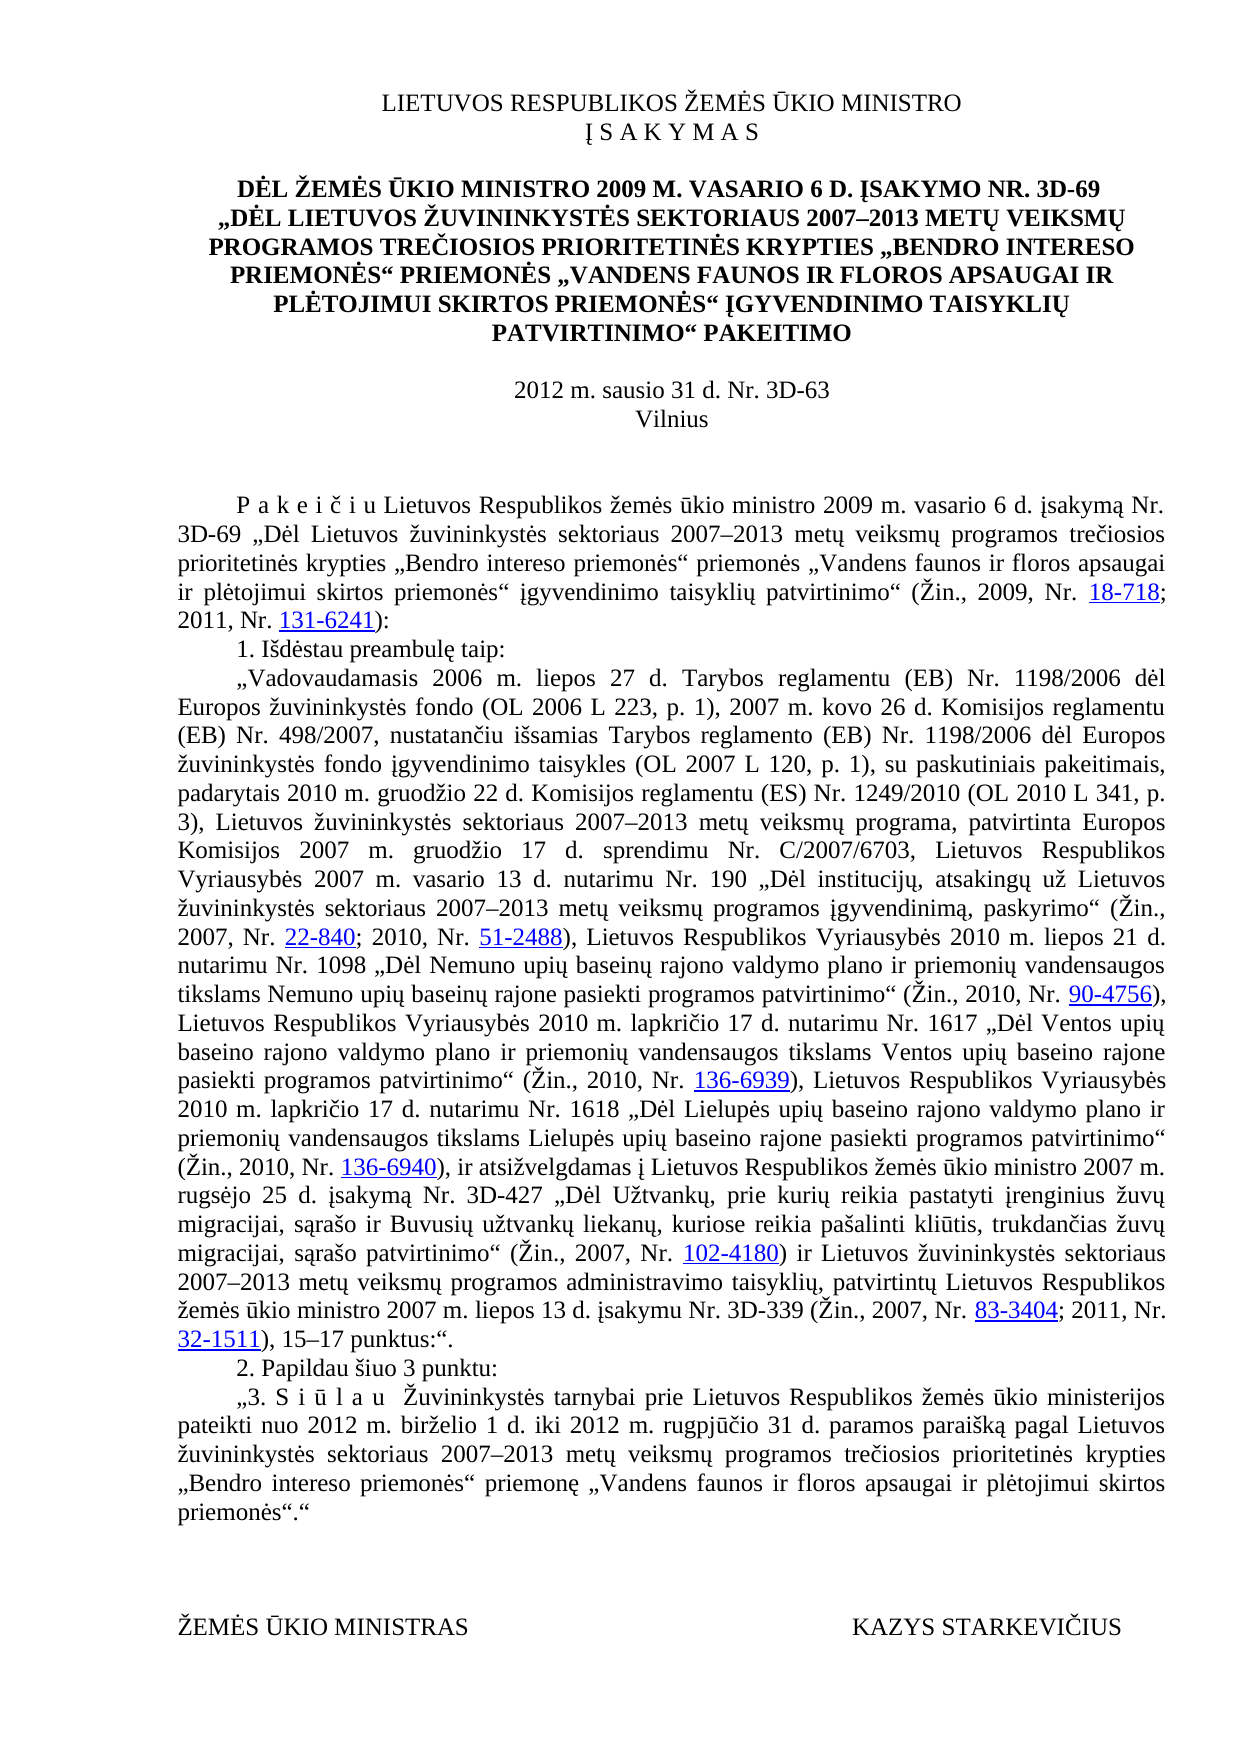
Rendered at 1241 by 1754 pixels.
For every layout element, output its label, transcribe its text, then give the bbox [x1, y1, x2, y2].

text „3. S i ū l a u Žuvininkystės tarnybai prie Lietuvos Respublikos žemės ūkio ministerijos pateikti nuo 2012 m. birželio 1 d. iki 2012 m. rugpjūčio 31 d. paramos paraišką pagal Lietuvos žuvininkystės sektoriaus 2007–2013 metų veiksmų programos trečiosios prioritetinės krypties „Bendro intereso priemonės“ priemonę „Vandens faunos ir floros apsaugai ir plėtojimui skirtos priemonės“.“ [177, 1382, 1166, 1525]
text 2. Papildau šiuo 3 punktu: [177, 1353, 1166, 1382]
text Į S A K Y M A S [177, 117, 1166, 145]
text LIETUVOS RESPUBLIKOS ŽEMĖS ŪKIO MINISTRO [177, 88, 1166, 117]
text P a k e i č i u Lietuvos Respublikos žemės ūkio ministro 2009 m. vasario 6 d. įsakymą Nr. 3D-69 „Dėl Lietuvos žuvininkystės sektoriaus 2007–2013 metų veiksmų programos trečiosios prioritetinės krypties „Bendro intereso priemonės“ priemonės „Vandens faunos ir floros apsaugai ir plėtojimui skirtos priemonės“ įgyvendinimo taisyklių patvirtinimo“ (Žin., 2009, Nr. 18-718; 2011, Nr. 131-6241): [177, 490, 1166, 634]
text 2012 m. sausio 31 d. Nr. 3D-63 [177, 375, 1166, 404]
text „Vadovaudamasis 2006 m. liepos 27 d. Tarybos reglamentu (EB) Nr. 1198/2006 dėl Europos žuvininkystės fondo (OL 2006 L 223, p. 1), 2007 m. kovo 26 d. Komisijos reglamentu (EB) Nr. 498/2007, nustatančiu išsamias Tarybos reglamento (EB) Nr. 1198/2006 dėl Europos žuvininkystės fondo įgyvendinimo taisykles (OL 2007 L 120, p. 1), su paskutiniais pakeitimais, padarytais 2010 m. gruodžio 22 d. Komisijos reglamentu (ES) Nr. 1249/2010 (OL 2010 L 341, p. 3), Lietuvos žuvininkystės sektoriaus 2007–2013 metų veiksmų programa, patvirtinta Europos Komisijos 2007 m. gruodžio 17 d. sprendimu Nr. C/2007/6703, Lietuvos Respublikos Vyriausybės 2007 m. vasario 13 d. nutarimu Nr. 190 „Dėl institucijų, atsakingų už Lietuvos žuvininkystės sektoriaus 2007–2013 metų veiksmų programos įgyvendinimą, paskyrimo“ (Žin., 2007, Nr. 22-840; 2010, Nr. 51-2488), Lietuvos Respublikos Vyriausybės 2010 m. liepos 21 d. nutarimu Nr. 1098 „Dėl Nemuno upių baseinų rajono valdymo plano ir priemonių vandensaugos tikslams Nemuno upių baseinų rajone pasiekti programos patvirtinimo“ (Žin., 2010, Nr. 90-4756), Lietuvos Respublikos Vyriausybės 2010 m. lapkričio 17 d. nutarimu Nr. 1617 „Dėl Ventos upių baseino rajono valdymo plano ir priemonių vandensaugos tikslams Ventos upių baseino rajone pasiekti programos patvirtinimo“ (Žin., 2010, Nr. 136-6939), Lietuvos Respublikos Vyriausybės 2010 m. lapkričio 17 d. nutarimu Nr. 1618 „Dėl Lielupės upių baseino rajono valdymo plano ir priemonių vandensaugos tikslams Lielupės upių baseino rajone pasiekti programos patvirtinimo“ (Žin., 2010, Nr. 136-6940), ir atsižvelgdamas į Lietuvos Respublikos žemės ūkio ministro 2007 m. rugsėjo 25 d. įsakymą Nr. 3D-427 „Dėl Užtvankų, prie kurių reikia pastatyti įrenginius žuvų migracijai, sąrašo ir Buvusių užtvankų liekanų, kuriose reikia pašalinti kliūtis, trukdančias žuvų migracijai, sąrašo patvirtinimo“ (Žin., 2007, Nr. 102-4180) ir Lietuvos žuvininkystės sektoriaus 2007–2013 metų veiksmų programos administravimo taisyklių, patvirtintų Lietuvos Respublikos žemės ūkio ministro 2007 m. liepos 13 d. įsakymu Nr. 3D-339 (Žin., 2007, Nr. 83-3404; 2011, Nr. 32-1511), 15–17 punktus:“. [177, 663, 1166, 1353]
text DĖL ŽEMĖS ŪKIO MINISTRO 2009 M. VASARIO 6 D. ĮSAKYMO Nr. 3D-69 „DĖL LIETUVOS ŽUVININKYSTĖS SEKTORIAUS 2007–2013 METŲ VEIKSMŲ PROGRAMOS TREČIOSIOS PRIORITETINĖS KRYPTIES „BENDRO INTERESO PRIEMONĖS“ PRIEMONĖS „VANDENS FAUNOS IR FLOROS APSAUGAI IR PLĖTOJIMUI SKIRTOS PRIEMONĖS“ ĮGYVENDINIMO TAISYKLIŲ PATVIRTINIMO“ PAKEITIMO [177, 174, 1166, 347]
text Vilnius [177, 404, 1166, 433]
text 1. Išdėstau preambulę taip: [177, 634, 1166, 663]
text Žemės ūkio ministras Kazys Starkevičius [177, 1612, 1166, 1640]
